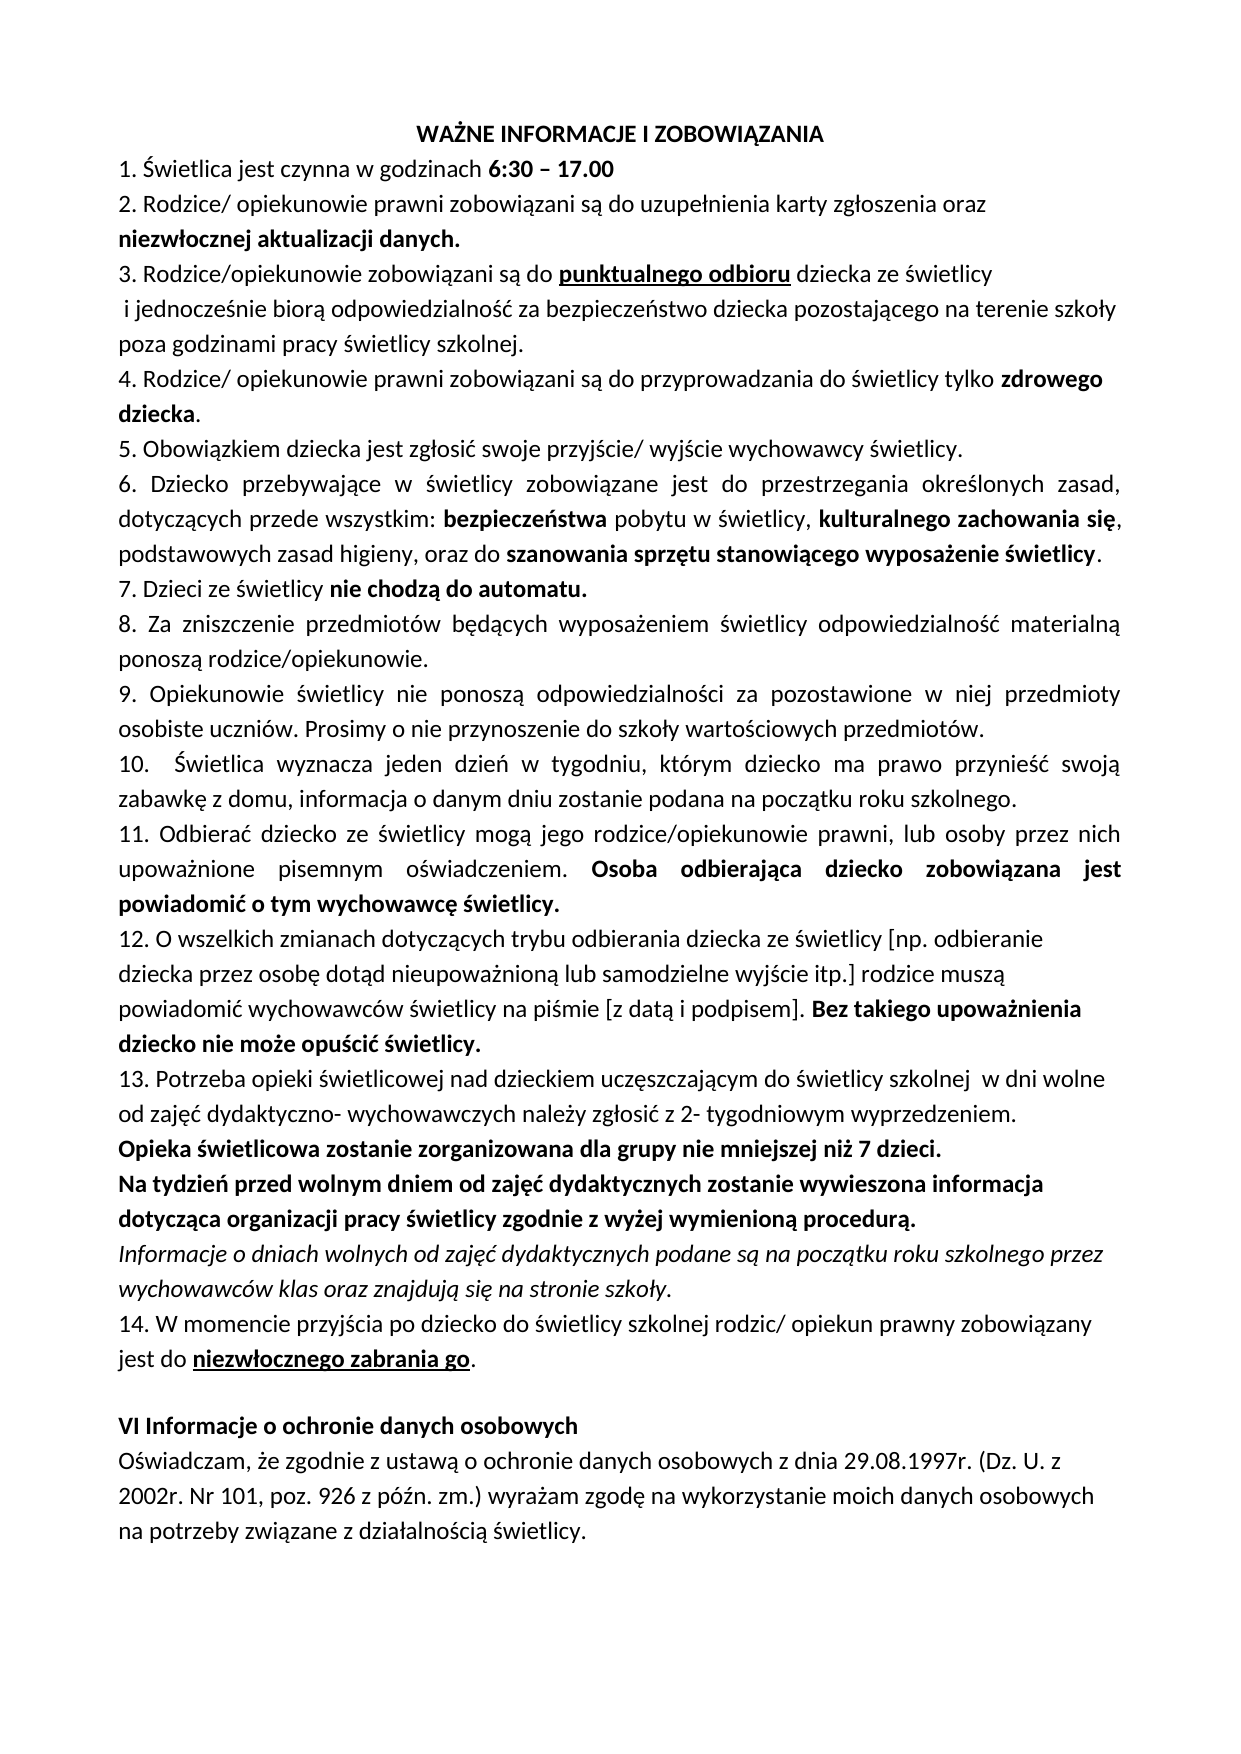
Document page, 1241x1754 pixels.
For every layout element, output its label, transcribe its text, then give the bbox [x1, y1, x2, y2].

text 1. Świetlica jest czynna w godzinach 6:30 – 17.00 [118, 153, 1122, 184]
text VI Informacje o ochronie danych osobowych [118, 1410, 1122, 1441]
text 14. W momencie przyjścia po dziecko do świetlicy szkolnej rodzic/ opiekun prawny zobowiązany jest do niezwłocznego zabrania go. [118, 1308, 1122, 1374]
text Informacje o dniach wolnych od zajęć dydaktycznych podane są na początku roku szkolnego przez wychowawców klas oraz znajdują się na stronie szkoły. [118, 1238, 1122, 1304]
text Opieka świetlicowa zostanie zorganizowana dla grupy nie mniejszej niż 7 dzieci. [118, 1133, 1122, 1164]
text 5. Obowiązkiem dziecka jest zgłosić swoje przyjście/ wyjście wychowawcy świetlicy. [118, 433, 1122, 464]
text WAŻNE INFORMACJE I ZOBOWIĄZANIA [118, 118, 1122, 149]
text 7. Dzieci ze świetlicy nie chodzą do automatu. [118, 573, 1122, 604]
text 13. Potrzeba opieki świetlicowej nad dzieckiem uczęszczającym do świetlicy szkolnej w dni wolne od zajęć dydaktyczno- wychowawczych należy zgłosić z 2- tygodniowym wyprzedzeniem. [118, 1063, 1122, 1129]
text 8. Za zniszczenie przedmiotów będących wyposażeniem świetlicy odpowiedzialność materialną ponoszą rodzice/opiekunowie. [118, 608, 1122, 674]
text i jednocześnie biorą odpowiedzialność za bezpieczeństwo dziecka pozostającego na terenie szkoły poza godzinami pracy świetlicy szkolnej. [118, 293, 1122, 359]
text 10. Świetlica wyznacza jeden dzień w tygodniu, którym dziecko ma prawo przynieść swoją zabawkę z domu, informacja o danym dniu zostanie podana na początku roku szkolnego. [118, 748, 1122, 814]
text 2. Rodzice/ opiekunowie prawni zobowiązani są do uzupełnienia karty zgłoszenia oraz niezwłocznej aktualizacji danych. [118, 188, 1122, 254]
text Na tydzień przed wolnym dniem od zajęć dydaktycznych zostanie wywieszona informacja dotycząca organizacji pracy świetlicy zgodnie z wyżej wymienioną procedurą. [118, 1168, 1122, 1234]
text 11. Odbierać dziecko ze świetlicy mogą jego rodzice/opiekunowie prawni, lub osoby przez nich upoważnione pisemnym oświadczeniem. Osoba odbierająca dziecko zobowiązana jest powiadomić o tym wychowawcę świetlicy. [118, 818, 1122, 919]
text 6. Dziecko przebywające w świetlicy zobowiązane jest do przestrzegania określonych zasad, dotyczących przede wszystkim: bezpieczeństwa pobytu w świetlicy, kulturalnego zachowania się, podstawowych zasad higieny, oraz do szanowania sprzętu stanowiącego wyposażenie świetlicy. [118, 468, 1122, 569]
text 3. Rodzice/opiekunowie zobowiązani są do punktualnego odbioru dziecka ze świetlicy [118, 258, 1122, 289]
text 4. Rodzice/ opiekunowie prawni zobowiązani są do przyprowadzania do świetlicy tylko zdrowego dziecka. [118, 363, 1122, 429]
text 12. O wszelkich zmianach dotyczących trybu odbierania dziecka ze świetlicy [np. odbieranie dziecka przez osobę dotąd nieupoważnioną lub samodzielne wyjście itp.] rodzice muszą powiadomić wychowawców świetlicy na piśmie [z datą i podpisem]. Bez takiego upoważnienia dziecko nie może opuścić świetlicy. [118, 923, 1122, 1059]
text 9. Opiekunowie świetlicy nie ponoszą odpowiedzialności za pozostawione w niej przedmioty osobiste uczniów. Prosimy o nie przynoszenie do szkoły wartościowych przedmiotów. [118, 678, 1122, 744]
text Oświadczam, że zgodnie z ustawą o ochronie danych osobowych z dnia 29.08.1997r. (Dz. U. z 2002r. Nr 101, poz. 926 z późn. zm.) wyrażam zgodę na wykorzystanie moich danych osobowych na potrzeby związane z działalnością świetlicy. [118, 1445, 1122, 1546]
